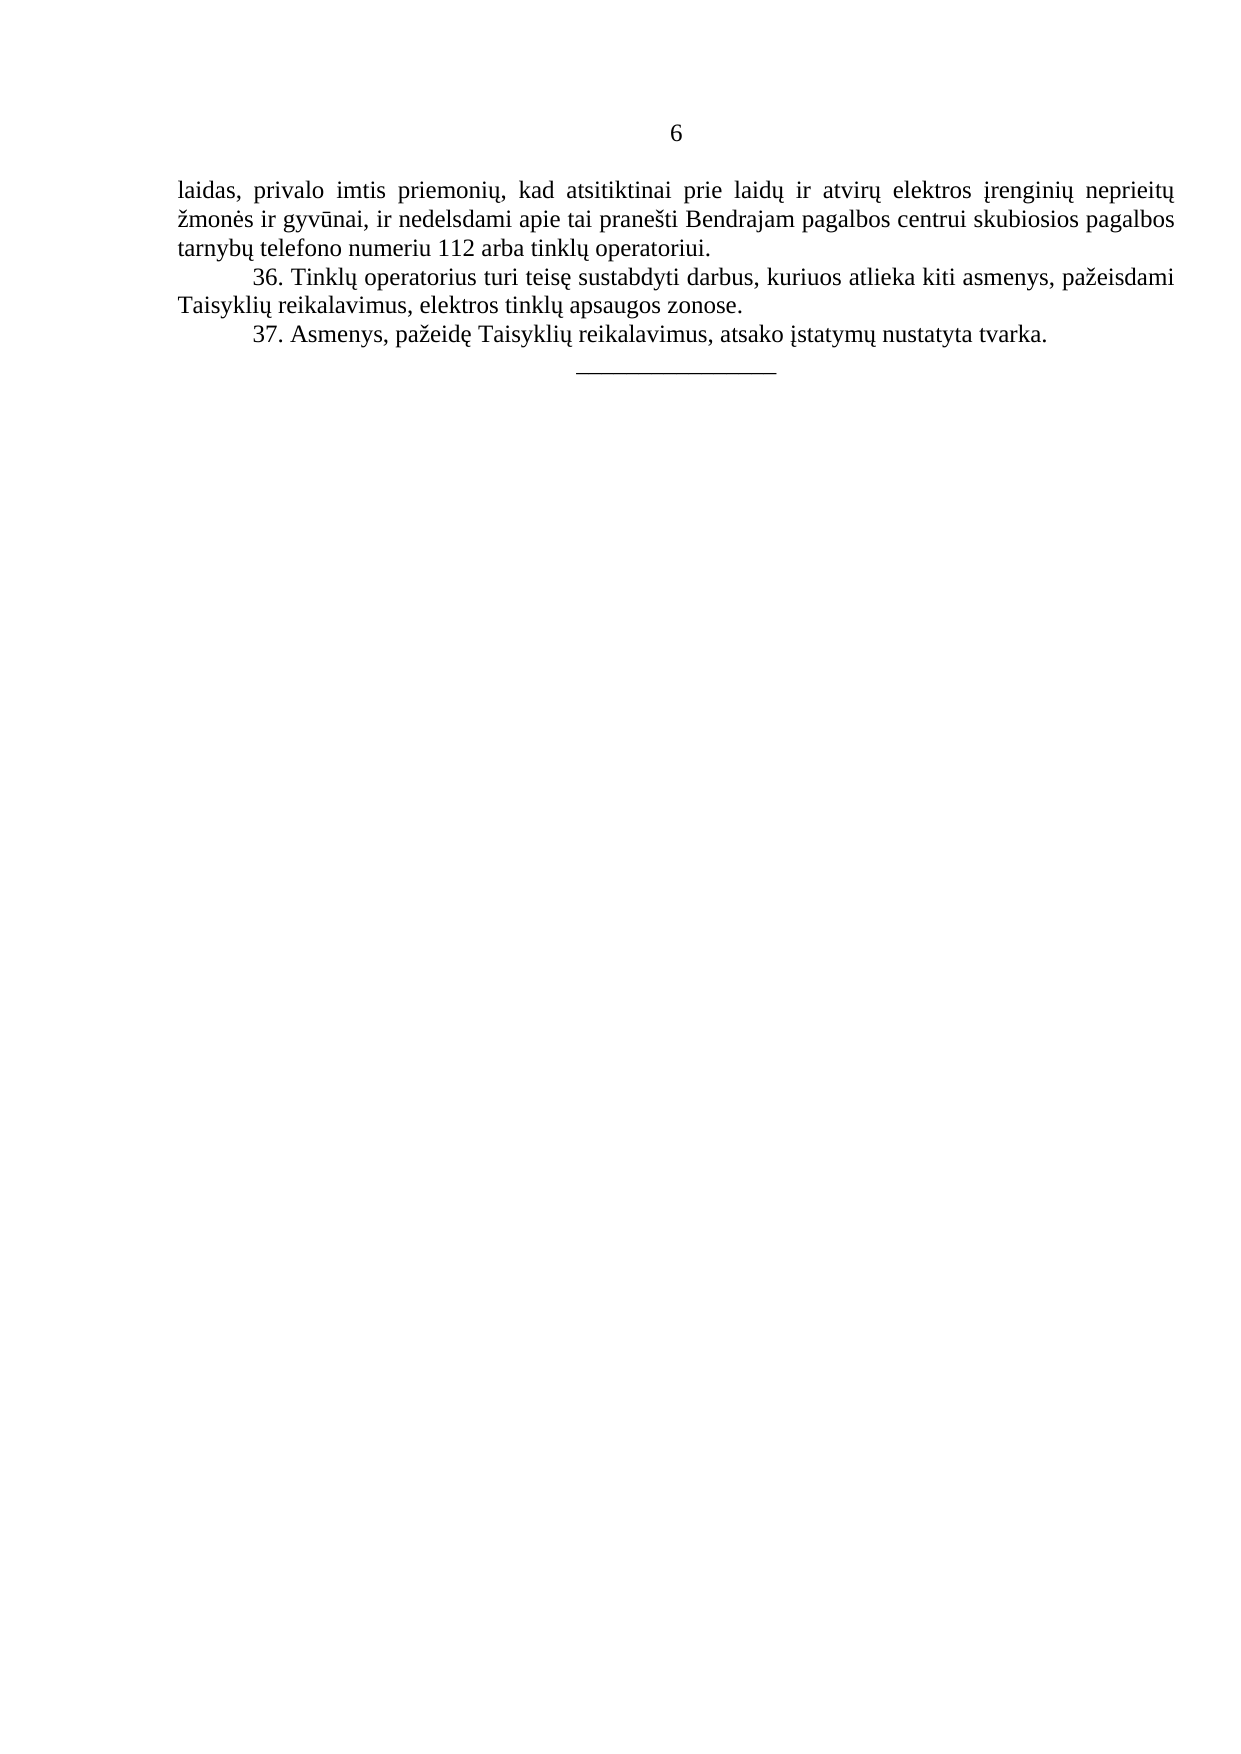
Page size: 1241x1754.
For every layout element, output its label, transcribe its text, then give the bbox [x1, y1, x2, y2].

text 37. Asmenys, pažeidę Taisyklių reikalavimus, atsako įstatymų nustatyta tvarka. [177, 319, 1175, 348]
text laidas, privalo imtis priemonių, kad atsitiktinai prie laidų ir atvirų elektros įrenginių neprieitų žmonės ir gyvūnai, ir nedelsdami apie tai pranešti Bendrajam pagalbos centrui skubiosios pagalbos tarnybų telefono numeriu 112 arba tinklų operatoriui. [177, 176, 1175, 262]
text 36. Tinklų operatorius turi teisę sustabdyti darbus, kuriuos atlieka kiti asmenys, pažeisdami Taisyklių reikalavimus, elektros tinklų apsaugos zonose. [177, 262, 1175, 319]
text ________________ [177, 348, 1175, 377]
